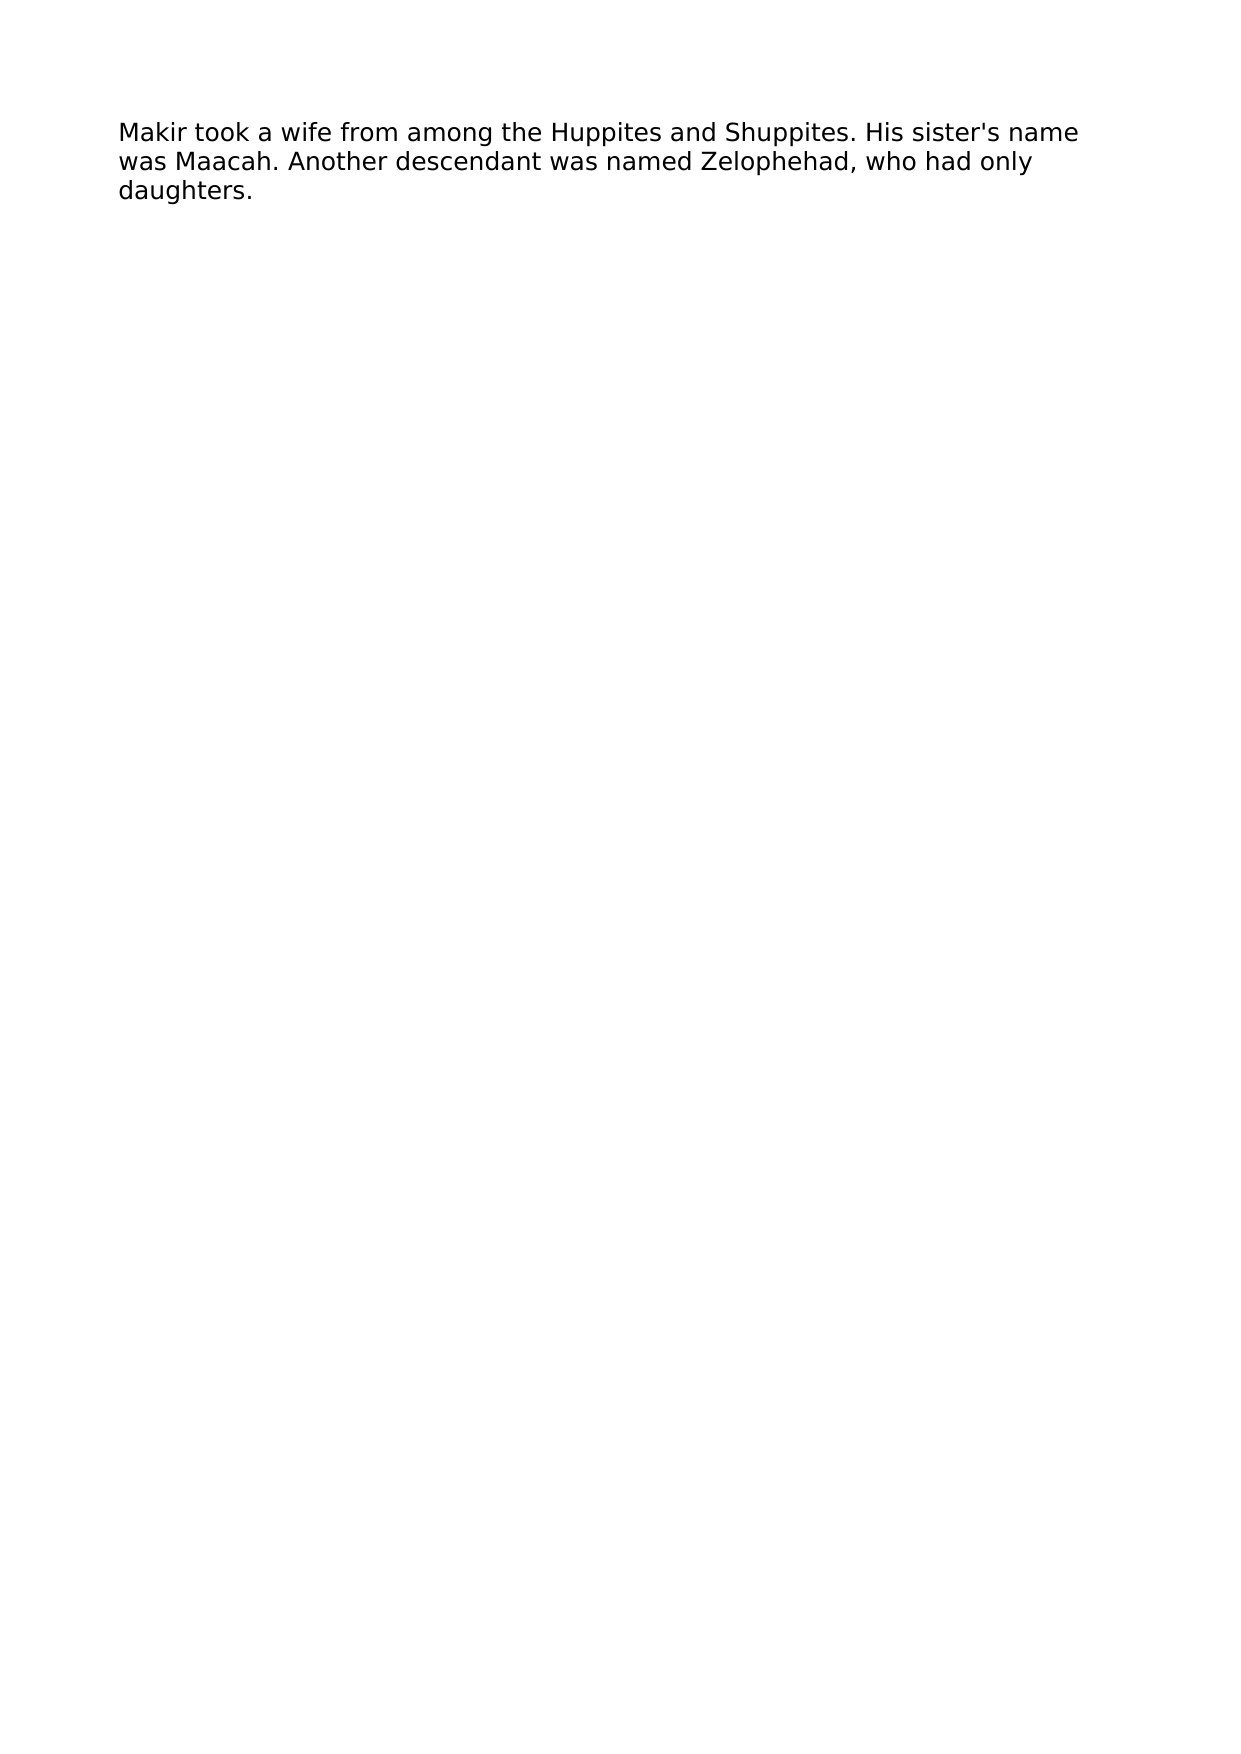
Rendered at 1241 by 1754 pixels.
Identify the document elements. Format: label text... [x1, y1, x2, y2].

text Makir took a wife from among the Huppites and Shuppites. His sister's name was Maacah. Another descendant was named Zelophehad, who had only daughters. [118, 118, 1122, 206]
